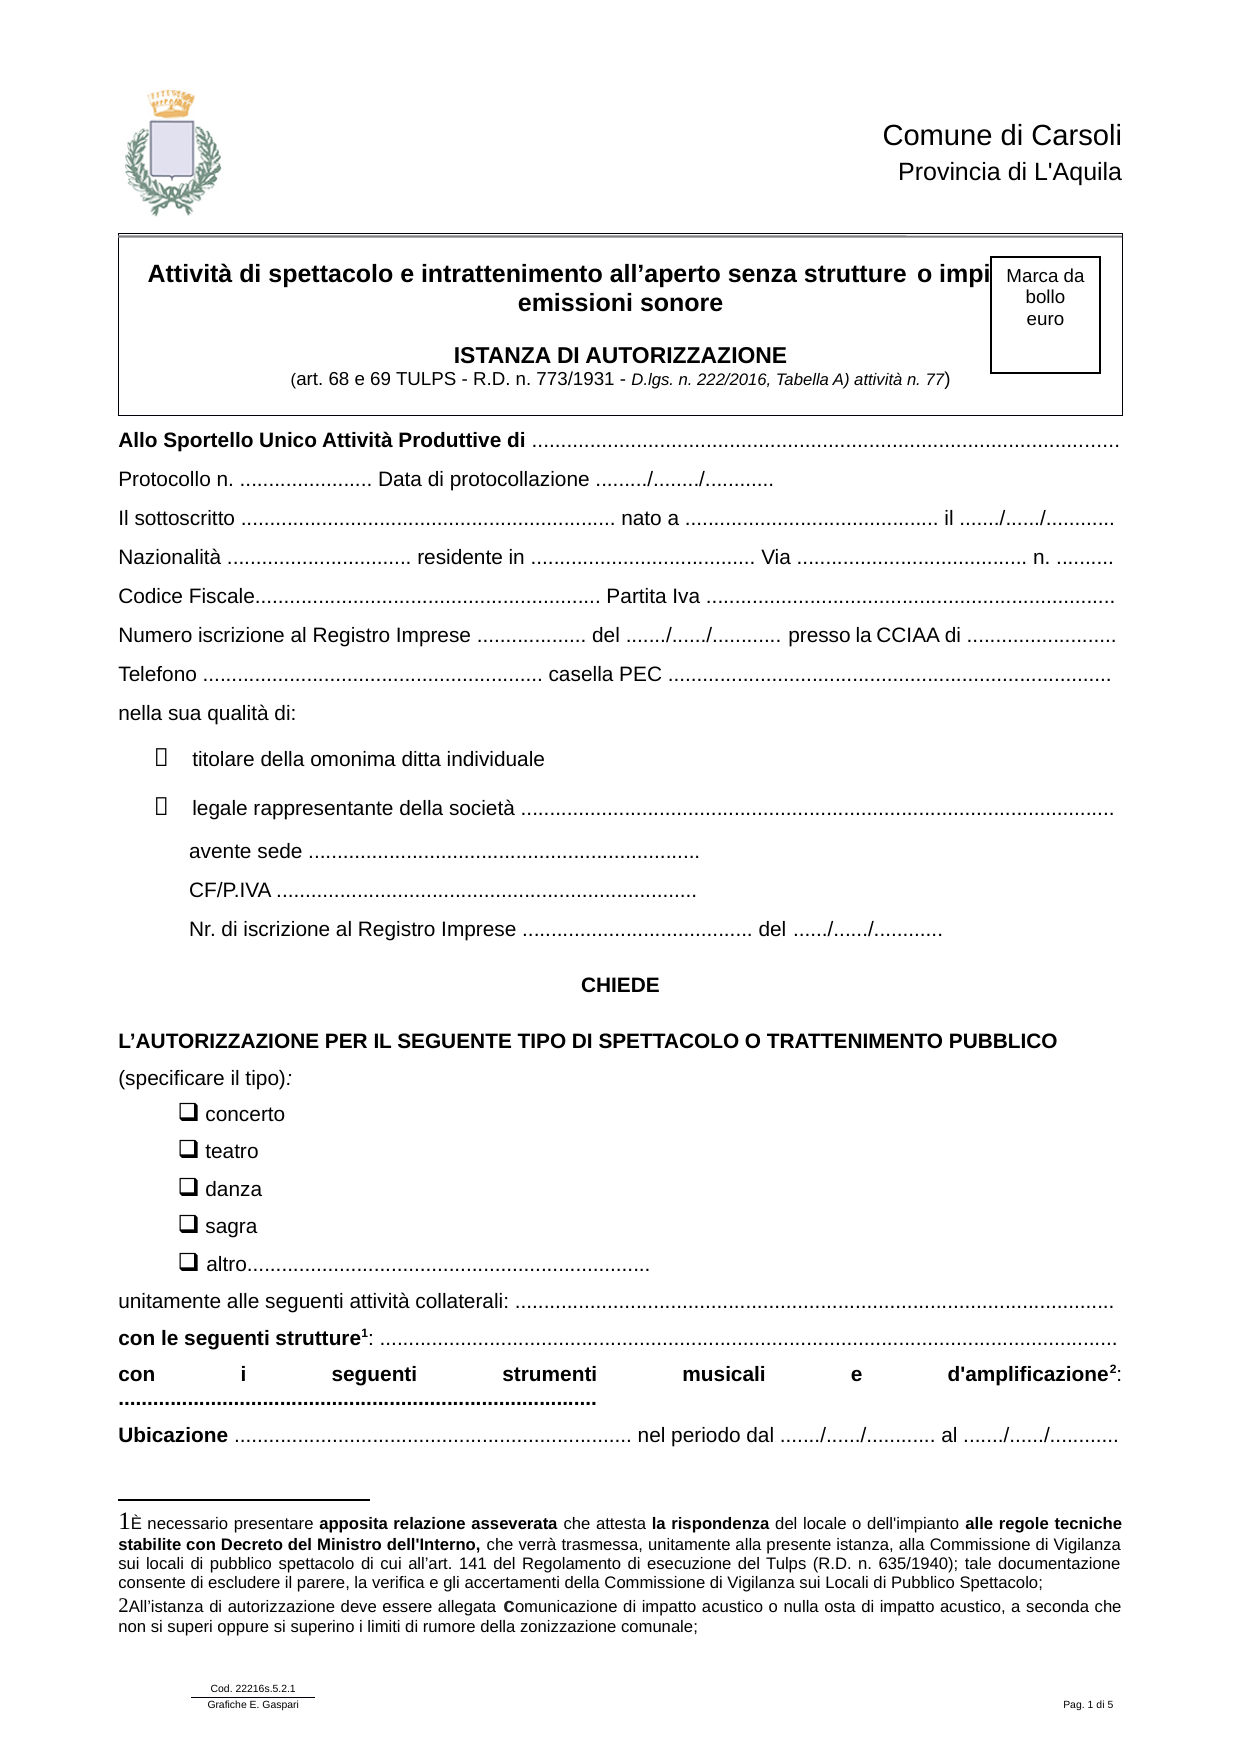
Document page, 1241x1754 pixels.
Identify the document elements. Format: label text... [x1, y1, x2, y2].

text L’AUTORIZZAZIONE PER IL SEGUENTE TIPO DI SPETTACOLO O TRATTENIMENTO PUBBLICO [118, 1029, 1122, 1053]
text con le seguenti strutture: ................................................................................................................................ [118, 1326, 1122, 1350]
text  danza [177, 1177, 1122, 1202]
text Il sottoscritto ................................................................. nato a ............................................ il ......./....../............ [118, 506, 1122, 530]
text Ubicazione ..................................................................... nel periodo dal ......./....../............ al ......./....../............ [118, 1423, 1122, 1447]
text CHIEDE [118, 973, 1122, 997]
text Provincia di L'Aquila [224, 157, 1122, 185]
text  concerto [177, 1102, 1122, 1127]
text nella sua qualità di: [118, 700, 1122, 724]
text  titolare della omonima ditta individuale [153, 739, 1122, 773]
text Allo Sportello Unico Attività Produttive di [118, 428, 1122, 452]
text All’istanza di autorizzazione deve essere allegata comunicazione di impatto acustico o nulla osta di impatto acustico, a seconda che non si superi oppure si superino i limiti di rumore della zonizzazione comunale; [118, 1592, 1122, 1636]
table_header Attività di spettacolo e intrattenimento all’aperto senza strutture o impianti, con emissioni sonore ISTANZA DI AUTORIZZAZIONE (art. 68 e 69 TULPS - R.D. n. 773/1931 - D.lgs. n. 222/2016, Tabella A) attività n. 77) [119, 238, 1122, 415]
text Numero iscrizione al Registro Imprese ................... del ......./....../............ presso la CCIAA di .......................... [118, 623, 1122, 647]
text (specificare il tipo): [118, 1065, 1122, 1089]
text Nr. di iscrizione al Registro Imprese ........................................ del ....../....../............ [189, 917, 1122, 941]
text Comune di Carsoli [224, 118, 1122, 152]
text Nazionalità ................................ residente in ....................................... Via ........................................ n. .......... [118, 545, 1122, 569]
text con i seguenti strumenti musicali e d'amplificazione: ................................................................................... [118, 1362, 1122, 1410]
text  legale rappresentante della società ....................................................................................................... [153, 789, 1122, 823]
text  sagra [177, 1214, 1122, 1239]
text  altro...................................................................... [177, 1252, 1122, 1277]
text  teatro [177, 1139, 1122, 1164]
text avente sede .................................................................... [189, 839, 1122, 863]
text unitamente alle seguenti attività collaterali: ........................................................................................................ [118, 1289, 1122, 1313]
text CF/P.IVA ......................................................................... [189, 878, 1122, 902]
picture [122, 87, 224, 219]
text Codice Fiscale............................................................ Partita Iva ....................................................................... [118, 584, 1122, 608]
text Protocollo n. ....................... Data di protocollazione ........./......../............ [118, 467, 1122, 491]
text Telefono ........................................................... casella PEC ............................................................................. [118, 661, 1122, 685]
text È necessario presentare apposita relazione asseverata che attesta la rispondenza del locale o dell'impianto alle regole tecniche stabilite con Decreto del Ministro dell'Interno, che verrà trasmessa, unitamente alla presente istanza, alla Commissione di Vigilanza sui locali di pubblico spettacolo di cui all’art. 141 del Regolamento di esecuzione del Tulps (R.D. n. 635/1940); tale documentazione consente di escludere il parere, la verifica e gli accertamenti della Commissione di Vigilanza sui Locali di Pubblico Spettacolo; [118, 1506, 1122, 1592]
